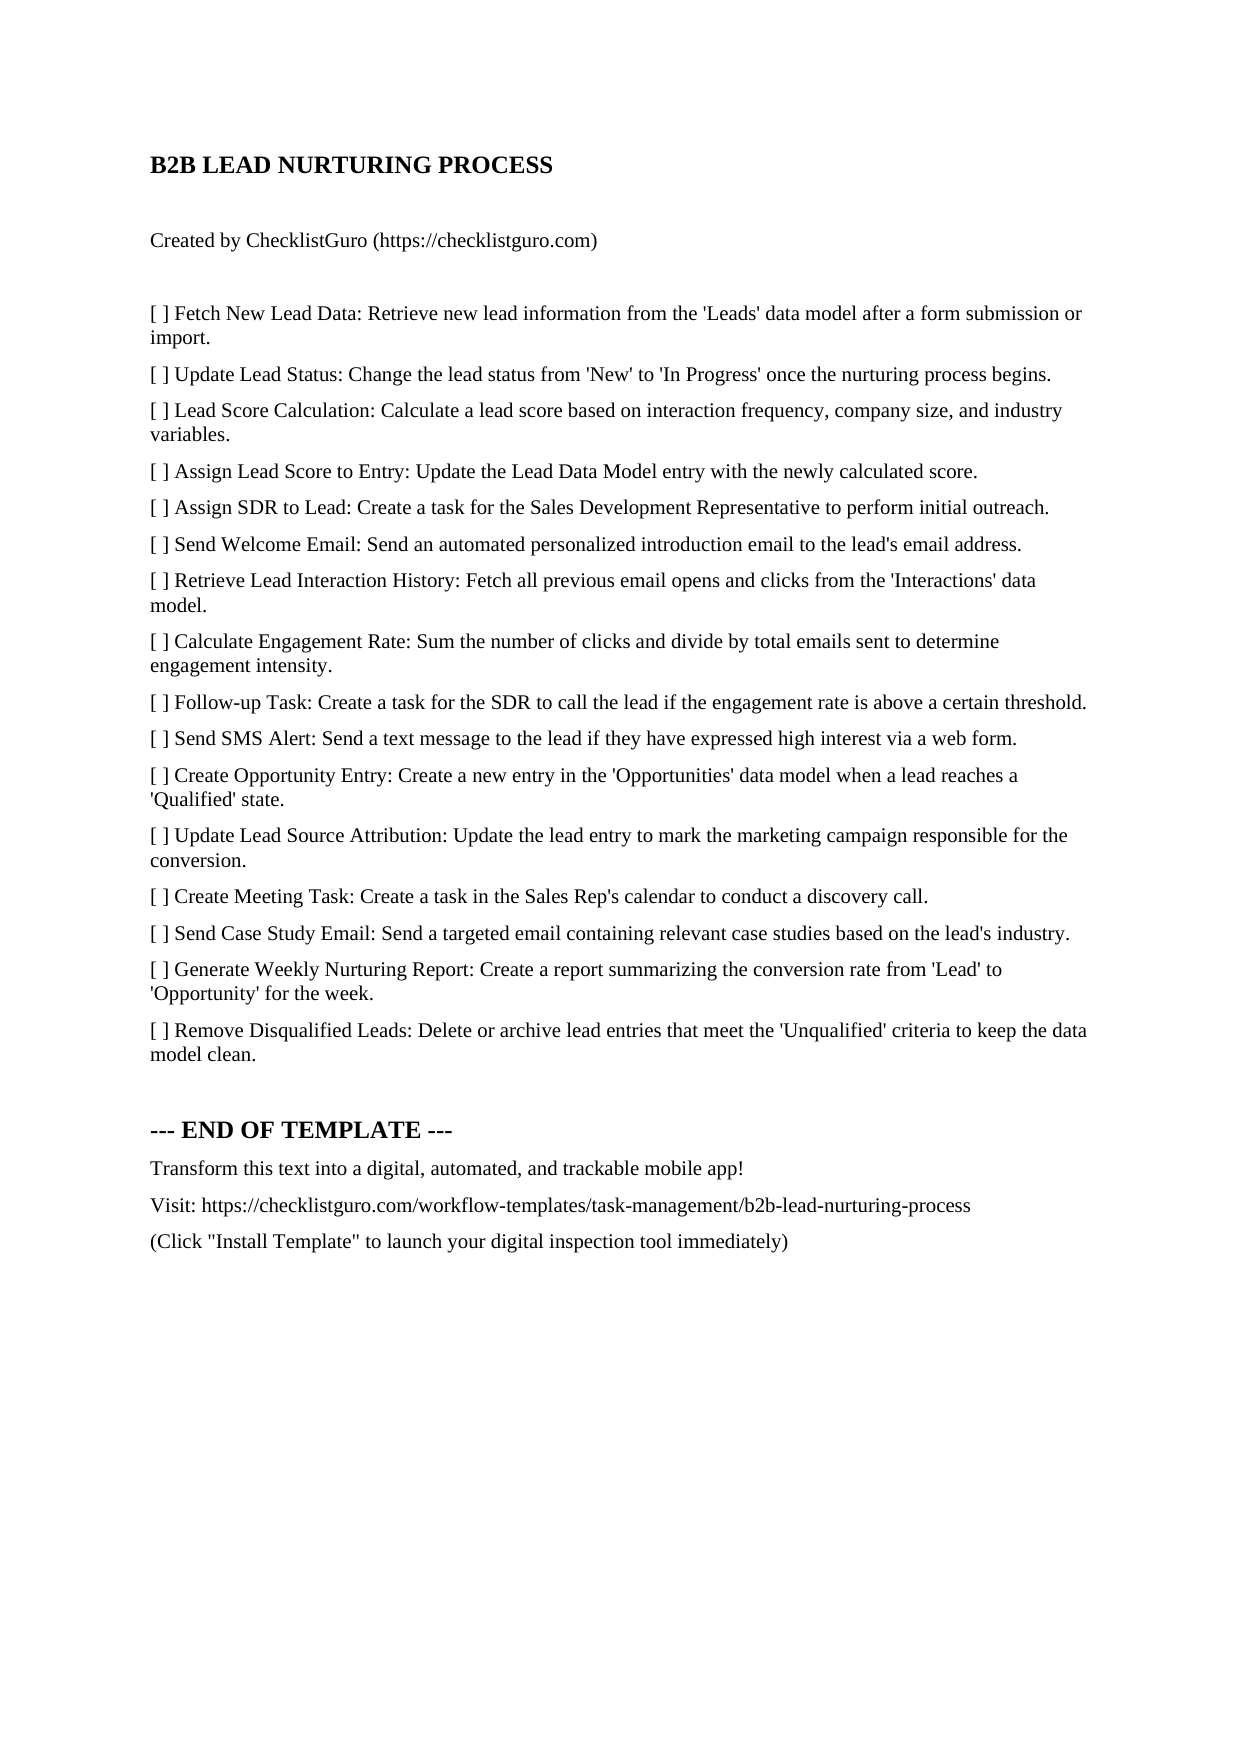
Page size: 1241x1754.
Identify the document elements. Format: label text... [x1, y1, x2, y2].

text [ ] Remove Disqualified Leads: Delete or archive lead entries that meet the 'Unqualified' criteria to keep the data model clean. [150, 1018, 1090, 1066]
text Transform this text into a digital, automated, and trackable mobile app! [150, 1156, 1090, 1180]
text [ ] Follow-up Task: Create a task for the SDR to call the lead if the engagement rate is above a certain threshold. [150, 690, 1090, 714]
text [ ] Update Lead Source Attribution: Update the lead entry to mark the marketing campaign responsible for the conversion. [150, 823, 1090, 872]
text [ ] Assign Lead Score to Entry: Update the Lead Data Model entry with the newly calculated score. [150, 459, 1090, 483]
text B2B LEAD NURTURING PROCESS [150, 150, 1090, 179]
text Visit: https://checklistguro.com/workflow-templates/task-management/b2b-lead-nurturing-process [150, 1193, 1090, 1217]
text [ ] Create Meeting Task: Create a task in the Sales Rep's calendar to conduct a discovery call. [150, 884, 1090, 908]
text [ ] Send Welcome Email: Send an automated personalized introduction email to the lead's email address. [150, 532, 1090, 556]
text Created by ChecklistGuro (https://checklistguro.com) [150, 228, 1090, 252]
text --- END OF TEMPLATE --- [150, 1115, 1090, 1144]
text [ ] Send Case Study Email: Send a targeted email containing relevant case studies based on the lead's industry. [150, 921, 1090, 945]
text [ ] Lead Score Calculation: Calculate a lead score based on interaction frequency, company size, and industry variables. [150, 398, 1090, 446]
text [ ] Update Lead Status: Change the lead status from 'New' to 'In Progress' once the nurturing process begins. [150, 362, 1090, 386]
text [ ] Create Opportunity Entry: Create a new entry in the 'Opportunities' data model when a lead reaches a 'Qualified' state. [150, 763, 1090, 811]
text [ ] Calculate Engagement Rate: Sum the number of clicks and divide by total emails sent to determine engagement intensity. [150, 629, 1090, 677]
text [ ] Retrieve Lead Interaction History: Fetch all previous email opens and clicks from the 'Interactions' data model. [150, 568, 1090, 617]
text [ ] Assign SDR to Lead: Create a task for the Sales Development Representative to perform initial outreach. [150, 495, 1090, 519]
text (Click "Install Template" to launch your digital inspection tool immediately) [150, 1229, 1090, 1253]
text [ ] Fetch New Lead Data: Retrieve new lead information from the 'Leads' data model after a form submission or import. [150, 301, 1090, 349]
text [ ] Send SMS Alert: Send a text message to the lead if they have expressed high interest via a web form. [150, 726, 1090, 750]
text [ ] Generate Weekly Nurturing Report: Create a report summarizing the conversion rate from 'Lead' to 'Opportunity' for the week. [150, 957, 1090, 1005]
